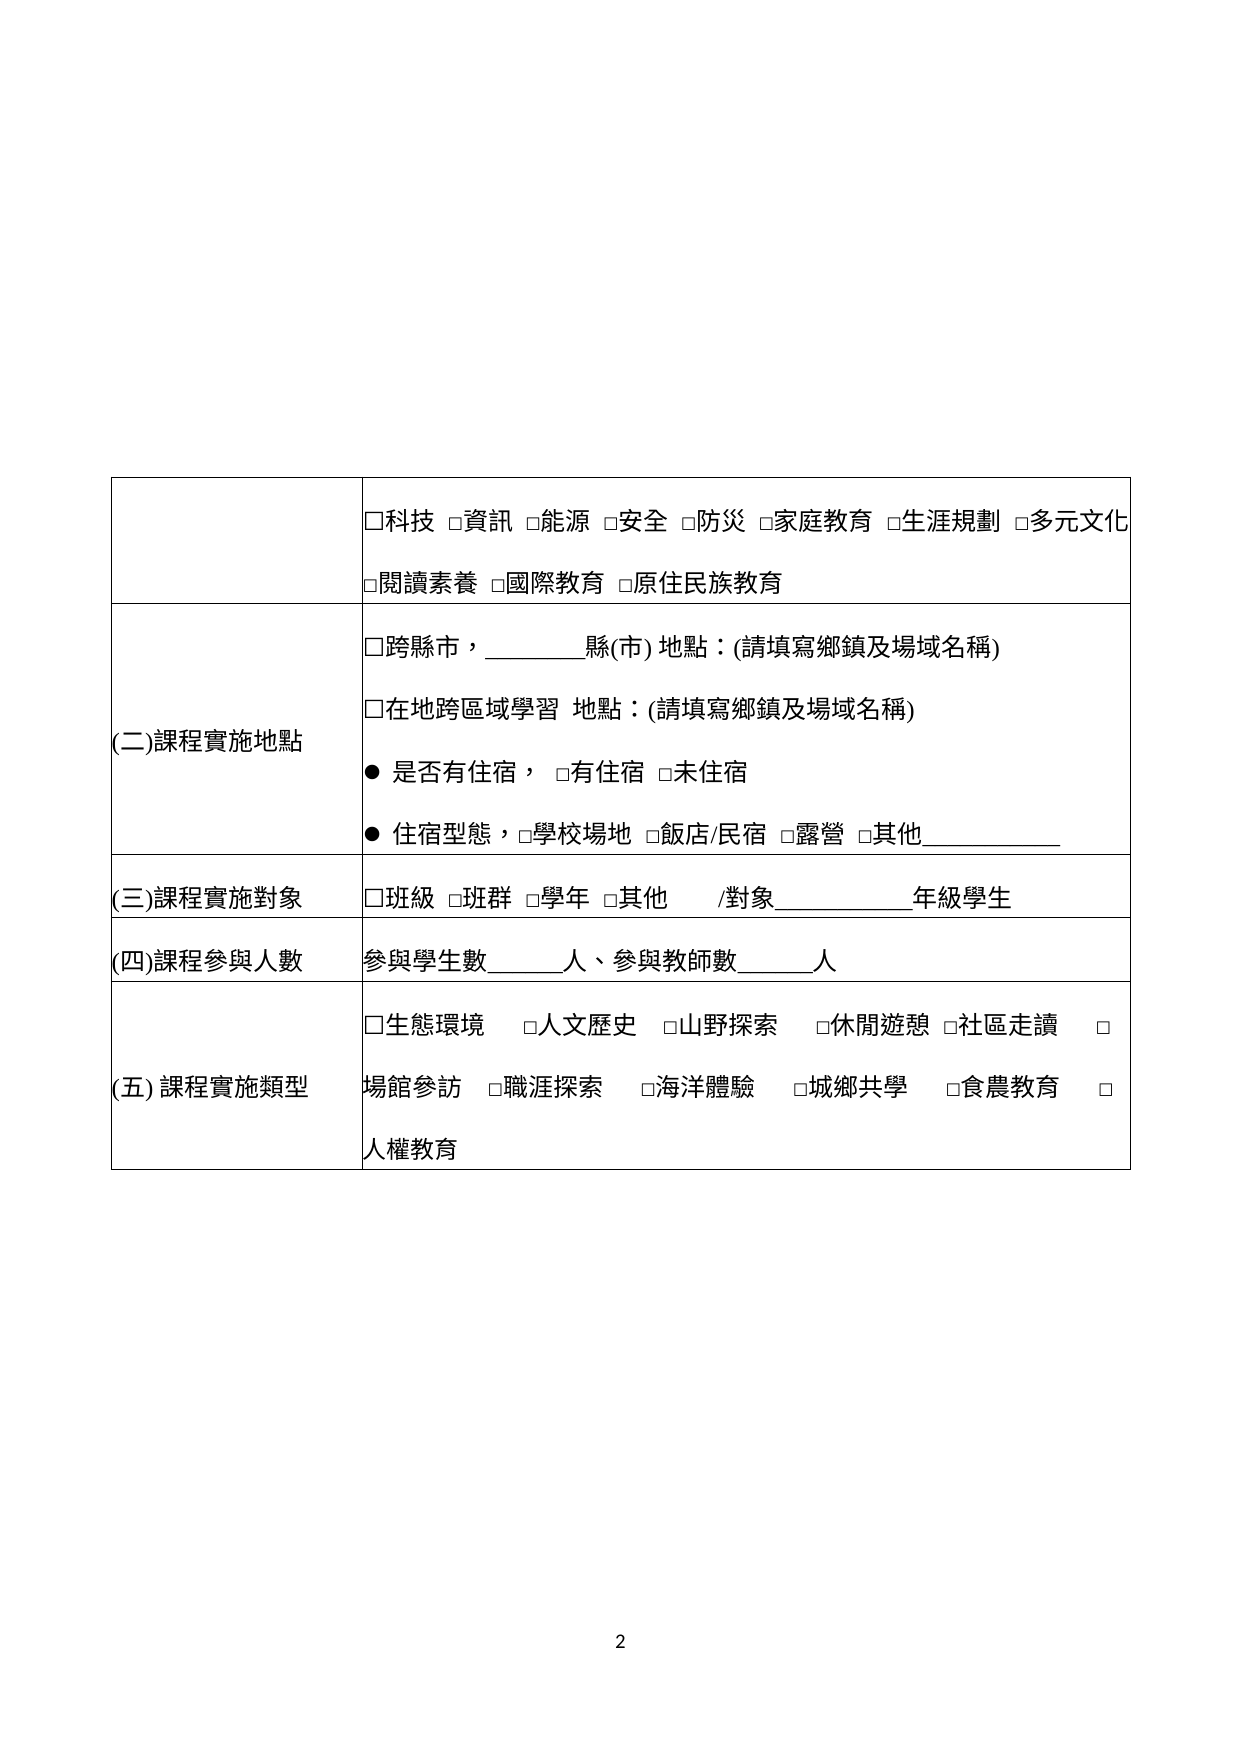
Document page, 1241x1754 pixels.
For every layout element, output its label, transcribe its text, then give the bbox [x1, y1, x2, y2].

table_cell ☐跨縣市，________縣(市) 地點：(請填寫鄉鎮及場域名稱) ☐在地跨區域學習 地點：(請填寫鄉鎮及場域名稱) 是否有住宿， ☐有住宿 ☐未住宿 住宿型態，☐學校場地 ☐飯店/民宿 ☐露營 ☐其他___________ [363, 604, 1130, 854]
table_cell ☐生態環境 ☐人文歷史 ☐山野探索 ☐休閒遊憩 ☐社區走讀 ☐場館參訪 ☐職涯探索 ☐海洋體驗 ☐城鄉共學 ☐食農教育 ☐人權教育 [363, 982, 1130, 1169]
table_cell ☐班級 ☐班群 ☐學年 ☐其他 /對象___________年級學生 [363, 855, 1130, 917]
table_cell (二)課程實施地點 [112, 604, 362, 854]
table_cell (五) 課程實施類型 [112, 982, 362, 1169]
table_cell (三)課程實施對象 [112, 855, 362, 917]
table_cell 參與學生數______人、參與教師數______人 [363, 918, 1130, 981]
table_cell [112, 478, 362, 603]
table_cell (四)課程參與人數 [112, 918, 362, 981]
table_cell ☐科技 ☐資訊 ☐能源 ☐安全 ☐防災 ☐家庭教育 ☐生涯規劃 ☐多元文化 ☐閱讀素養 ☐國際教育 ☐原住民族教育 [363, 478, 1130, 603]
